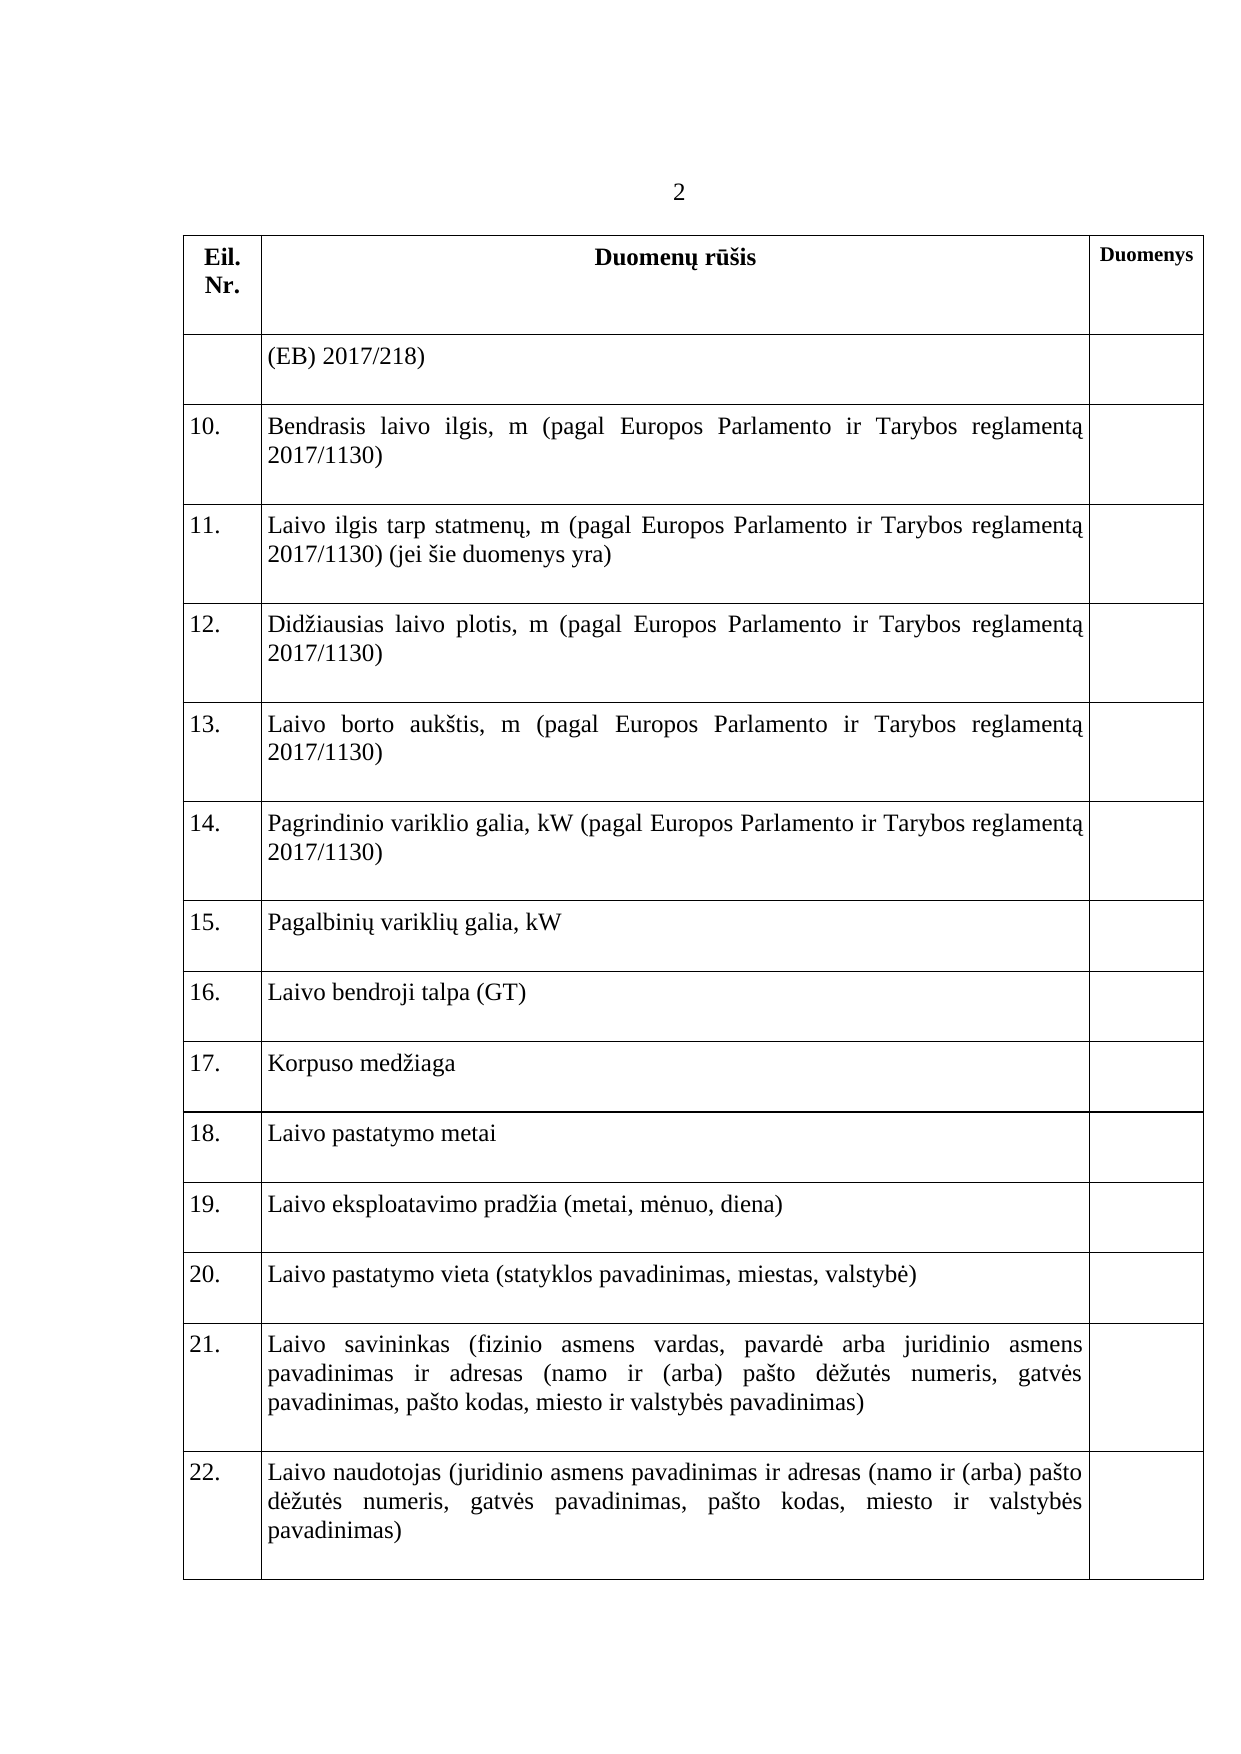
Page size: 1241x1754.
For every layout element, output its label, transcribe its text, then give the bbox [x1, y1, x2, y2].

table_cell Korpuso medžiaga [262, 1042, 1089, 1111]
table_cell 14. [184, 802, 261, 900]
table_cell 21. [184, 1324, 261, 1451]
table_cell 16. [184, 972, 261, 1041]
table_cell [1090, 1042, 1203, 1111]
table_cell [1090, 604, 1203, 702]
table_cell Pagalbinių variklių galia, kW [262, 901, 1089, 971]
table_cell [1090, 405, 1203, 503]
table_cell [1090, 802, 1203, 900]
table_cell Laivo savininkas (fizinio asmens vardas, pavardė arba juridinio asmens pavadinimas ir adresas (namo ir (arba) pašto dėžutės numeris, gatvės pavadinimas, pašto kodas, miesto ir valstybės pavadinimas) [262, 1324, 1089, 1451]
table_cell [1090, 1183, 1203, 1252]
table_header Eil. Nr. [184, 236, 261, 334]
table_cell 20. [184, 1253, 261, 1323]
table_cell Laivo bendroji talpa (GT) [262, 972, 1089, 1041]
table_cell Bendrasis laivo ilgis, m (pagal Europos Parlamento ir Tarybos reglamentą 2017/1130) [262, 405, 1089, 503]
table_cell Laivo eksploatavimo pradžia (metai, mėnuo, diena) [262, 1183, 1089, 1252]
table_cell [1090, 1324, 1203, 1451]
table_cell Laivo borto aukštis, m (pagal Europos Parlamento ir Tarybos reglamentą 2017/1130) [262, 703, 1089, 801]
table_cell 10. [184, 405, 261, 503]
table_cell [1090, 335, 1203, 404]
table_cell (EB) 2017/218) [262, 335, 1089, 404]
table_cell [1090, 972, 1203, 1041]
table_cell 22. [184, 1452, 261, 1578]
table_cell 11. [184, 505, 261, 603]
table_cell [1090, 703, 1203, 801]
table_header Duomenys [1090, 236, 1203, 334]
table_cell [1090, 1452, 1203, 1578]
table_cell Pagrindinio variklio galia, kW (pagal Europos Parlamento ir Tarybos reglamentą 2017/1130) [262, 802, 1089, 900]
table_cell Laivo pastatymo vieta (statyklos pavadinimas, miestas, valstybė) [262, 1253, 1089, 1323]
table_cell Didžiausias laivo plotis, m (pagal Europos Parlamento ir Tarybos reglamentą 2017/1130) [262, 604, 1089, 702]
table_cell 17. [184, 1042, 261, 1111]
table_cell 13. [184, 703, 261, 801]
table_cell [1090, 1113, 1203, 1182]
table_cell 12. [184, 604, 261, 702]
table_cell [1090, 1253, 1203, 1323]
table_cell [1090, 901, 1203, 971]
table_cell 18. [184, 1113, 261, 1182]
table_cell 19. [184, 1183, 261, 1252]
table_cell Laivo pastatymo metai [262, 1113, 1089, 1182]
table_cell [1090, 505, 1203, 603]
table_cell 15. [184, 901, 261, 971]
table_cell Laivo ilgis tarp statmenų, m (pagal Europos Parlamento ir Tarybos reglamentą 2017/1130) (jei šie duomenys yra) [262, 505, 1089, 603]
table_cell Laivo naudotojas (juridinio asmens pavadinimas ir adresas (namo ir (arba) pašto dėžutės numeris, gatvės pavadinimas, pašto kodas, miesto ir valstybės pavadinimas) [262, 1452, 1089, 1578]
table_header Duomenų rūšis [262, 236, 1089, 334]
table_cell [184, 335, 261, 404]
